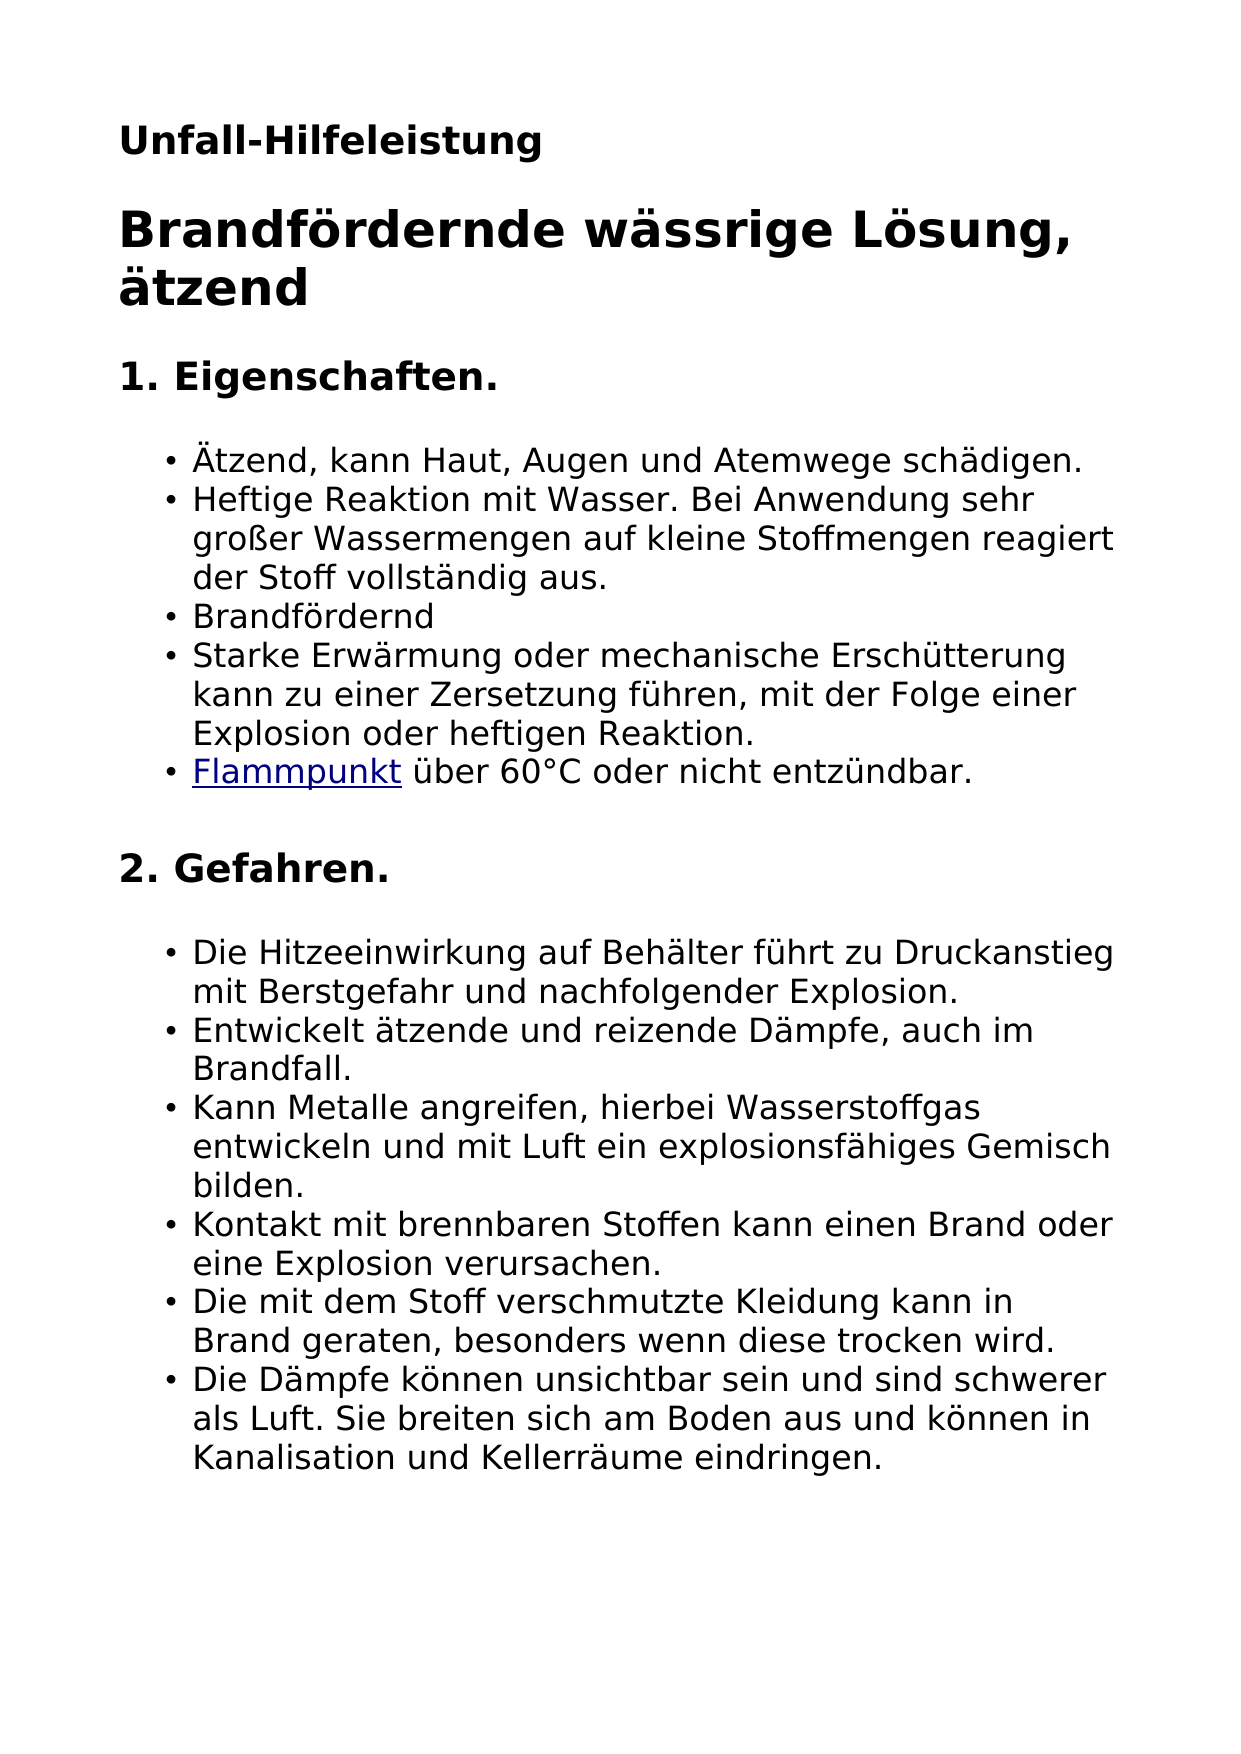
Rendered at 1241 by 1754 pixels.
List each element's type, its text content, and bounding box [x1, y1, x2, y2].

list Entwickelt ätzende und reizende Dämpfe, auch im Brandfall. [177, 1011, 1122, 1089]
list Die mit dem Stoff verschmutzte Kleidung kann in Brand geraten, besonders wenn diese trocken wird. [177, 1283, 1122, 1361]
subtitle 2. Gefahren. [118, 846, 1122, 891]
list Flammpunkt über 60°C oder nicht entzündbar. [177, 753, 1122, 792]
list Kann Metalle angreifen, hierbei Wasserstoffgas entwickeln und mit Luft ein explosionsfähiges Gemisch bilden. [177, 1089, 1122, 1205]
subtitle Unfall-Hilfeleistung [118, 118, 1122, 163]
list Kontakt mit brennbaren Stoffen kann einen Brand oder eine Explosion verursachen. [177, 1205, 1122, 1283]
list Die Dämpfe können unsichtbar sein und sind schwerer als Luft. Sie breiten sich am Boden aus und können in Kanalisation und Kellerräume eindringen. [177, 1361, 1122, 1477]
subtitle Brandfördernde wässrige Lösung, ätzend [118, 201, 1122, 317]
list Heftige Reaktion mit Wasser. Bei Anwendung sehr großer Wassermengen auf kleine Stoffmengen reagiert der Stoff vollständig aus. [177, 481, 1122, 597]
list Ätzend, kann Haut, Augen und Atemwege schädigen. [177, 442, 1122, 481]
list Die Hitzeeinwirkung auf Behälter führt zu Druckanstieg mit Berstgefahr und nachfolgender Explosion. [177, 933, 1122, 1011]
list Brandfördernd [177, 597, 1122, 636]
subtitle 1. Eigenschaften. [118, 355, 1122, 400]
list Starke Erwärmung oder mechanische Erschütterung kann zu einer Zersetzung führen, mit der Folge einer Explosion oder heftigen Reaktion. [177, 636, 1122, 753]
